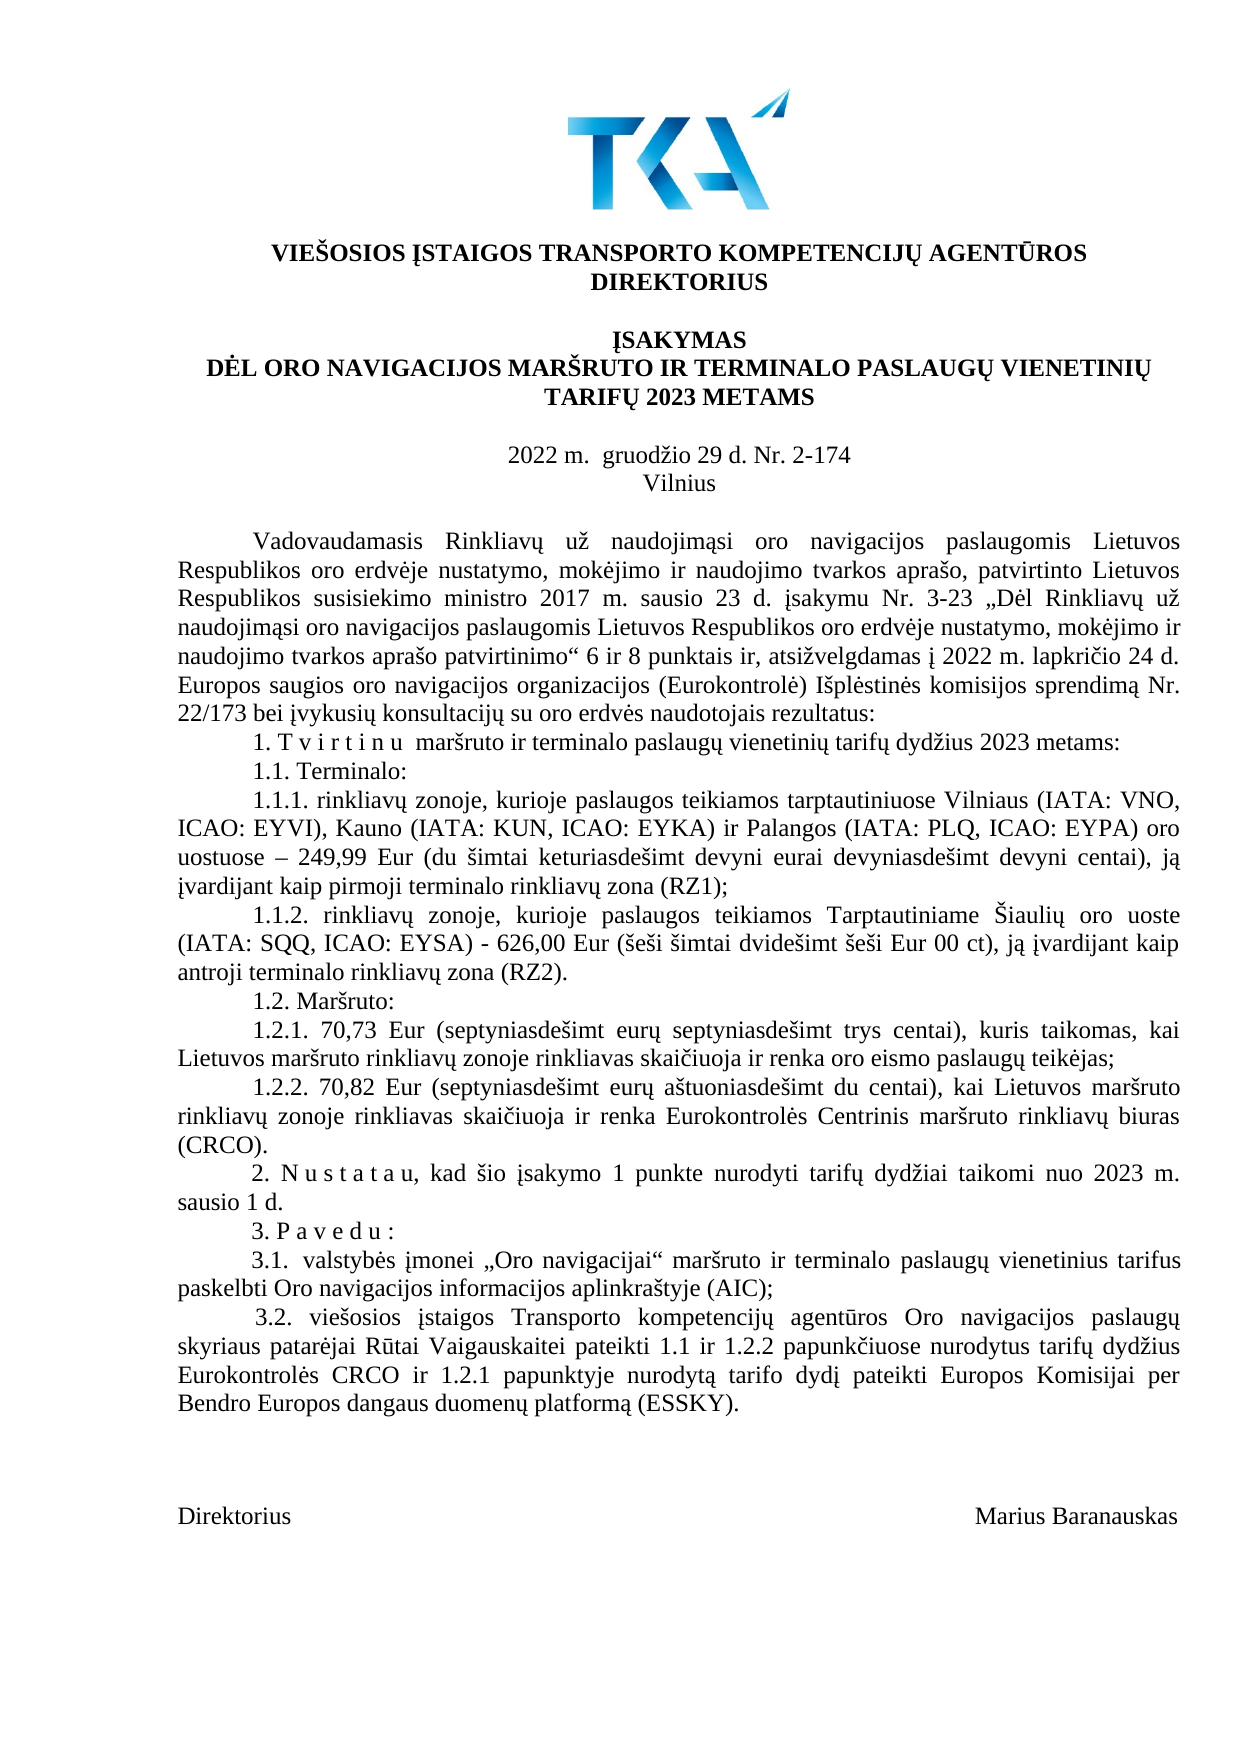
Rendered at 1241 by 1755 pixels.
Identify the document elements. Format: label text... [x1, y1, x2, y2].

text Vadovaudamasis Rinkliavų už naudojimąsi oro navigacijos paslaugomis Lietuvos Respublikos oro erdvėje nustatymo, mokėjimo ir naudojimo tvarkos aprašo, patvirtinto Lietuvos Respublikos susisiekimo ministro 2017 m. sausio 23 d. įsakymu Nr. 3-23 „Dėl Rinkliavų už naudojimąsi oro navigacijos paslaugomis Lietuvos Respublikos oro erdvėje nustatymo, mokėjimo ir naudojimo tvarkos aprašo patvirtinimo“ 6 ir 8 punktais ir, atsižvelgdamas į 2022 m. lapkričio 24 d. Europos saugios oro navigacijos organizacijos (Eurokontrolė) Išplėstinės komisijos sprendimą Nr. 22/173 bei įvykusių konsultacijų su oro erdvės naudotojais rezultatus: [177, 526, 1181, 727]
text 1.1. Terminalo: [177, 756, 1181, 785]
text 2022 m. gruodžio 29 d. Nr. 2-174 [177, 440, 1181, 468]
text 1.2. Maršruto: [177, 986, 1181, 1015]
text DĖL ORO NAVIGACIJOS MARŠRUTO IR TERMINALO PASLAUGŲ VIENETINIŲ TARIFŲ 2023 METAMS [177, 353, 1181, 411]
text 1.1.2. rinkliavų zonoje, kurioje paslaugos teikiamos Tarptautiniame Šiaulių oro uoste (IATA: SQQ, ICAO: EYSA) - 626,00 Eur (šeši šimtai dvidešimt šeši Eur 00 ct), ją įvardijant kaip antroji terminalo rinkliavų zona (RZ2). [177, 900, 1181, 986]
text Direktorius Marius Baranauskas [177, 1501, 1181, 1530]
text Vilnius [177, 468, 1181, 497]
text 2. Nustatau, kad šio įsakymo 1 punkte nurodyti tarifų dydžiai taikomi nuo 2023 m. sausio 1 d. [177, 1158, 1181, 1216]
text 1.2.2. 70,82 Eur (septyniasdešimt eurų aštuoniasdešimt du centai), kai Lietuvos maršruto rinkliavų zonoje rinkliavas skaičiuoja ir renka Eurokontrolės Centrinis maršruto rinkliavų biuras (CRCO). [177, 1072, 1181, 1158]
text 3.1. valstybės įmonei „Oro navigacijai“ maršruto ir terminalo paslaugų vienetinius tarifus paskelbti Oro navigacijos informacijos aplinkraštyje (AIC); [177, 1245, 1181, 1302]
text Direktorius [177, 267, 1181, 296]
text 1. Tvirtinu maršruto ir terminalo paslaugų vienetinių tarifų dydžius 2023 metams: [177, 727, 1181, 756]
text 3.2. viešosios įstaigos Transporto kompetencijų agentūros Oro navigacijos paslaugų skyriaus patarėjai Rūtai Vaigauskaitei pateikti 1.1 ir 1.2.2 papunkčiuose nurodytus tarifų dydžius Eurokontrolės CRCO ir 1.2.1 papunktyje nurodytą tarifo dydį pateikti Europos Komisijai per Bendro Europos dangaus duomenų platformą (ESSKY). [177, 1302, 1181, 1417]
text VIEŠOSIOS ĮSTAIGOS TRANSPORTO KOMPETENCIJŲ AGENTŪROS [177, 238, 1181, 267]
text ĮSAKYMAS [177, 325, 1181, 353]
text 3. Pavedu: [177, 1216, 1181, 1245]
text 1.2.1. 70,73 Eur (septyniasdešimt eurų septyniasdešimt trys centai), kuris taikomas, kai Lietuvos maršruto rinkliavų zonoje rinkliavas skaičiuoja ir renka oro eismo paslaugų teikėjas; [177, 1015, 1181, 1072]
text 1.1.1. rinkliavų zonoje, kurioje paslaugos teikiamos tarptautiniuose Vilniaus (IATA: VNO, ICAO: EYVI), Kauno (IATA: KUN, ICAO: EYKA) ir Palangos (IATA: PLQ, ICAO: EYPA) oro uostuose – 249,99 Eur (du šimtai keturiasdešimt devyni eurai devyniasdešimt devyni centai), ją įvardijant kaip pirmoji terminalo rinkliavų zona (RZ1); [177, 785, 1181, 900]
